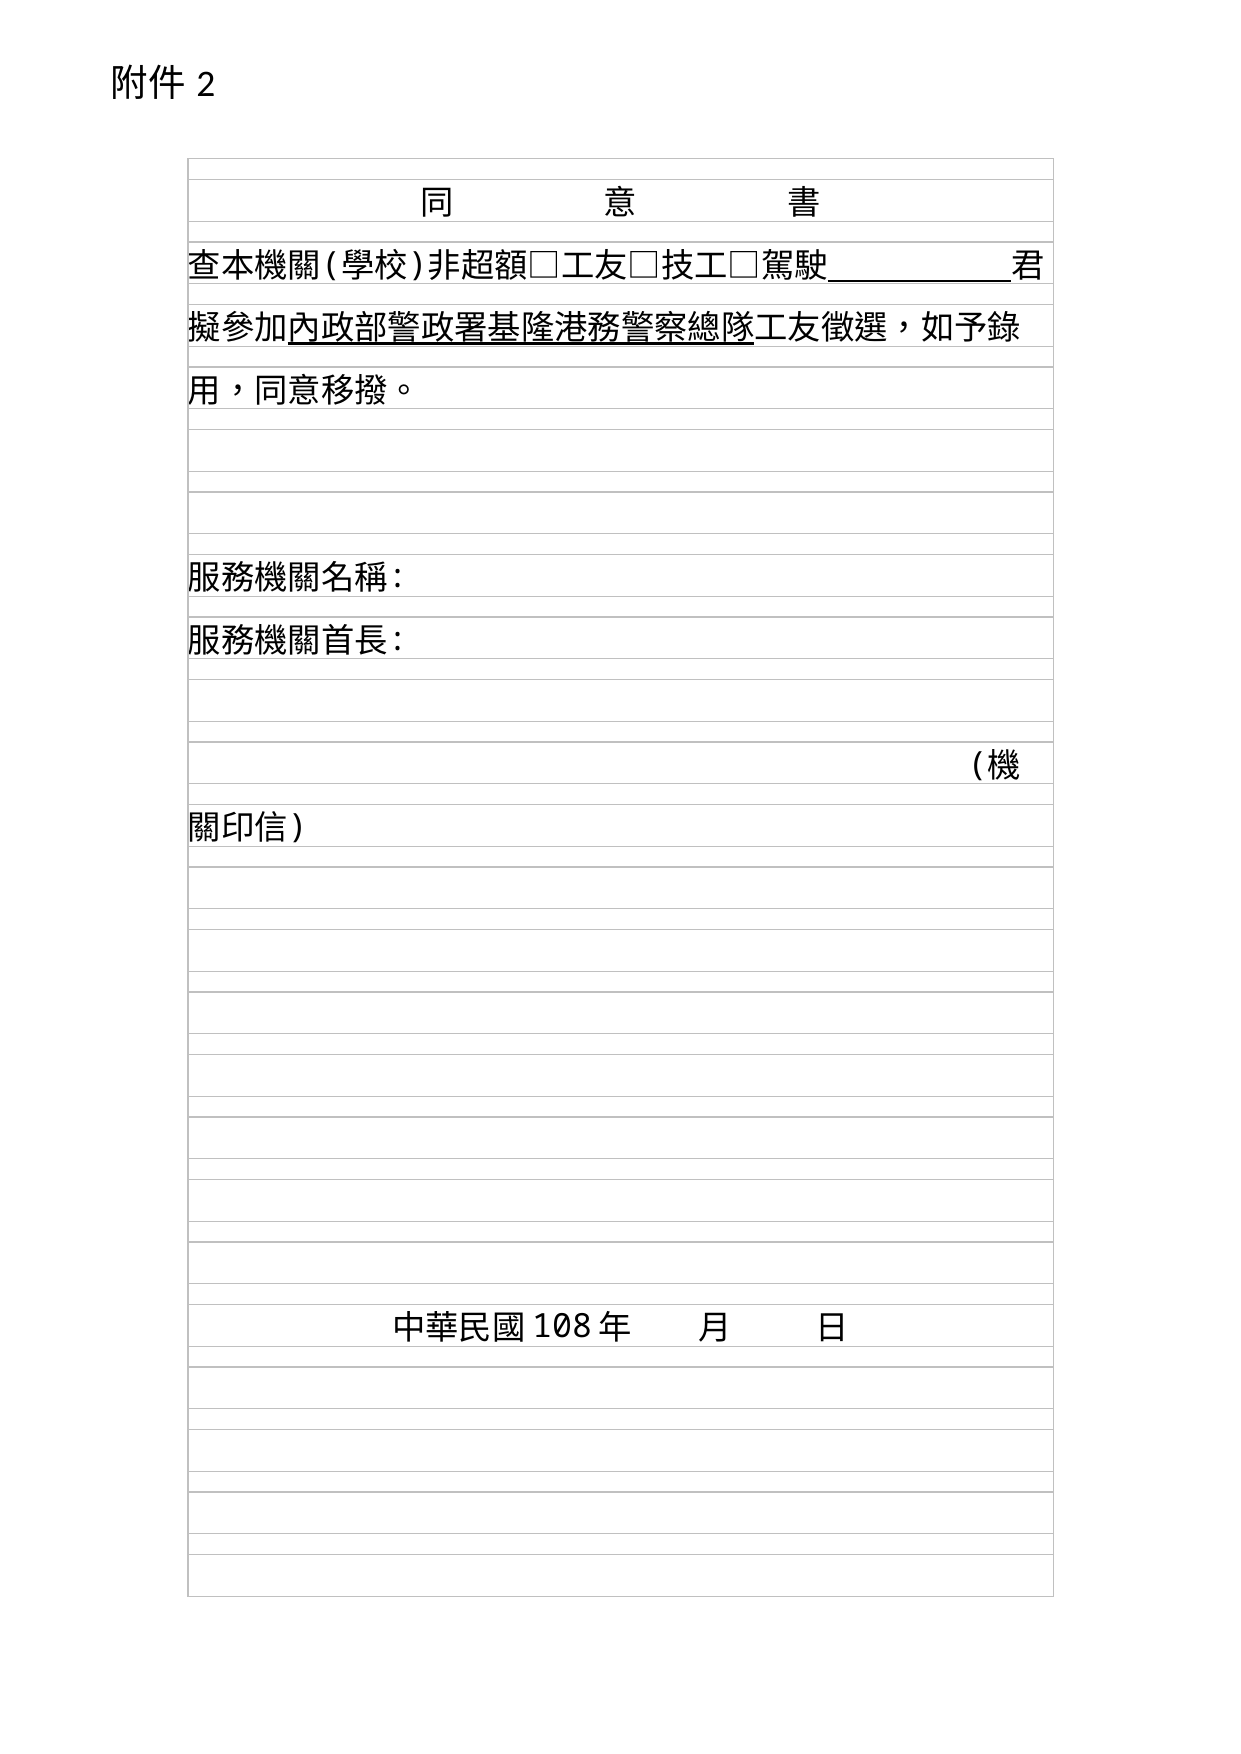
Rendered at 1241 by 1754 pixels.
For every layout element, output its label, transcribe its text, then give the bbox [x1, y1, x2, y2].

text 關印信) [189, 805, 1053, 846]
text 服務機關名稱: [189, 555, 1053, 596]
text [189, 347, 1053, 366]
text (機 [189, 743, 1053, 783]
text [189, 222, 1053, 241]
text 服務機關首長: [189, 618, 1053, 658]
text 擬參加內政部警政署基隆港務警察總隊工友徵選，如予錄 [189, 305, 1053, 346]
text [189, 1284, 1053, 1304]
text [189, 159, 1053, 179]
text [189, 284, 1053, 304]
text 查本機關(學校)非超額□工友□技工□駕駛 君 [189, 243, 1053, 283]
text [189, 784, 1053, 804]
text [189, 722, 1053, 741]
text [189, 597, 1053, 616]
text 同 意 書 [189, 180, 1053, 221]
text 中華民國108年 月 日 [189, 1305, 1053, 1346]
text 用，同意移撥。 [189, 368, 1053, 408]
text [189, 534, 1053, 554]
